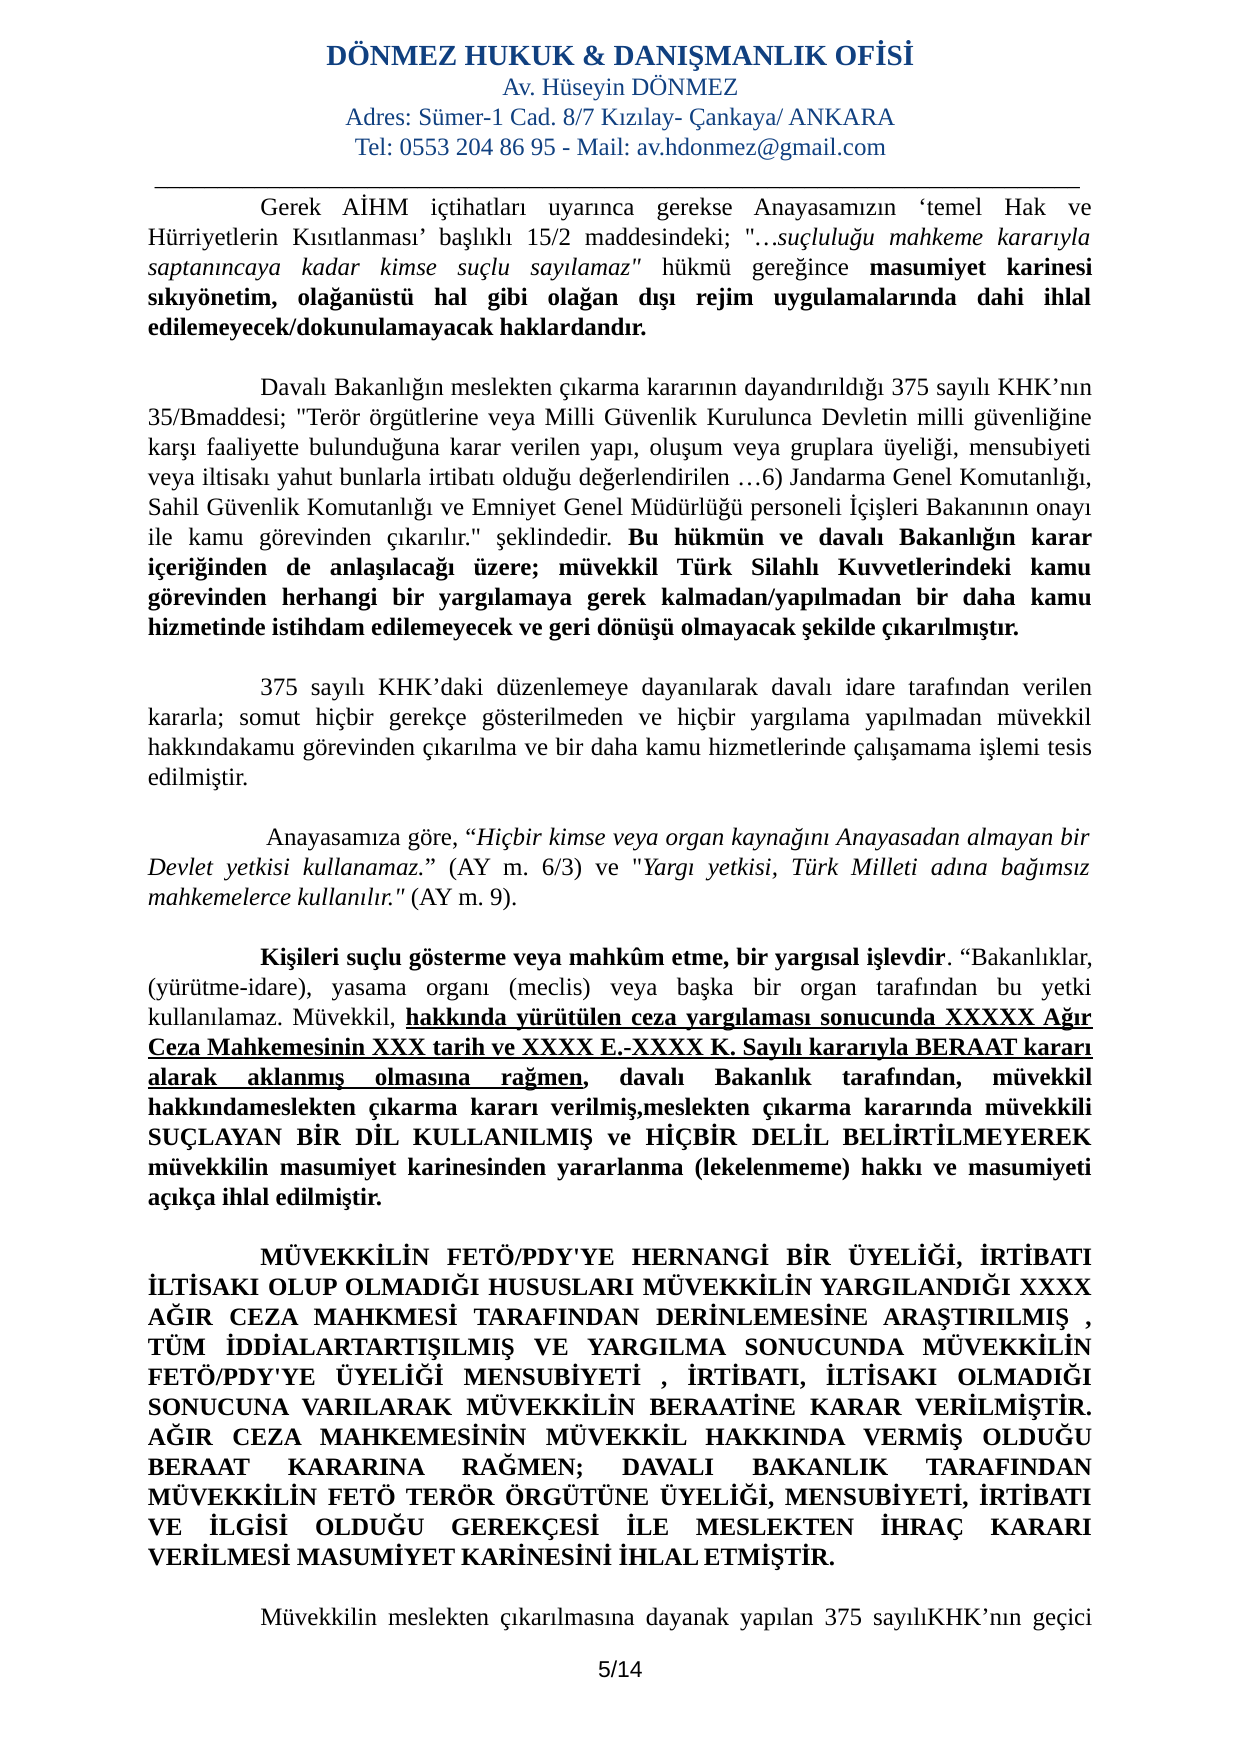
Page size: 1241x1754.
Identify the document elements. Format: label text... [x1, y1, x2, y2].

text Kişileri suçlu gösterme veya mahkûm etme, bir yargısal işlevdir. “Bakanlıklar, (yürütme-idare), yasama organı (meclis) veya başka bir organ tarafından bu yetki kullanılamaz. Müvekkil, hakkında yürütülen ceza yargılaması sonucunda XXXXX Ağır Ceza Mahkemesinin XXX tarih ve XXXX E.-XXXX K. Sayılı kararıyla BERAAT kararı [148, 942, 1093, 1057]
text 375 sayılı KHK’daki düzenlemeye dayanılarak davalı idare tarafından verilen kararla; somut hiçbir gerekçe gösterilmeden ve hiçbir yargılama yapılmadan müvekkil hakkındakamu görevinden çıkarılma ve bir daha kamu hizmetlerinde çalışamama işlemi tesis edilmiştir. [148, 672, 1093, 792]
text alarak aklanmış olmasına rağmen, davalı Bakanlık tarafından, müvekkil hakkındameslekten çıkarma kararı verilmiş,meslekten çıkarma kararında müvekkili SUÇLAYAN BİR DİL KULLANILMIŞ ve HİÇBİR DELİL BELİRTİLMEYEREK müvekkilin masumiyet karinesinden yararlanma (lekelenmeme) hakkı ve masumiyeti açıkça ihlal edilmiştir. [148, 1059, 1093, 1212]
text Müvekkilin meslekten çıkarılmasına dayanak yapılan 375 sayılıKHK’nın geçici [148, 1602, 1093, 1632]
text Anayasamıza göre, “Hiçbir kimse veya organ kaynağını Anayasadan almayan bir Devlet yetkisi kullanamaz.” (AY m. 6/3) ve "Yargı yetkisi, Türk Milleti adına bağımsız mahkemelerce kullanılır." (AY m. 9). [148, 822, 1093, 912]
text MÜVEKKİLİN FETÖ/PDY'YE HERNANGİ BİR ÜYELİĞİ, İRTİBATI İLTİSAKI OLUP OLMADIĞI HUSUSLARI MÜVEKKİLİN YARGILANDIĞI XXXX AĞIR CEZA MAHKMESİ TARAFINDAN DERİNLEMESİNE ARAŞTIRILMIŞ , TÜM İDDİALARTARTIŞILMIŞ VE YARGILMA SONUCUNDA MÜVEKKİLİN FETÖ/PDY'YE ÜYELİĞİ MENSUBİYETİ , İRTİBATI, İLTİSAKI OLMADIĞI SONUCUNA VARILARAK MÜVEKKİLİN BERAATİNE KARAR VERİLMİŞTİR. AĞIR CEZA MAHKEMESİNİN MÜVEKKİL HAKKINDA VERMİŞ OLDUĞU BERAAT KARARINA RAĞMEN; DAVALI BAKANLIK TARAFINDAN MÜVEKKİLİN FETÖ TERÖR ÖRGÜTÜNE ÜYELİĞİ, MENSUBİYETİ, İRTİBATI VE İLGİSİ OLDUĞU GEREKÇESİ İLE MESLEKTEN İHRAÇ KARARI VERİLMESİ MASUMİYET KARİNESİNİ İHLAL ETMİŞTİR. [148, 1242, 1093, 1572]
text Davalı Bakanlığın meslekten çıkarma kararının dayandırıldığı 375 sayılı KHK’nın 35/Bmaddesi; "Terör örgütlerine veya Milli Güvenlik Kurulunca Devletin milli güvenliğine karşı faaliyette bulunduğuna karar verilen yapı, oluşum veya gruplara üyeliği, mensubiyeti veya iltisakı yahut bunlarla irtibatı olduğu değerlendirilen …6) Jandarma Genel Komutanlığı, Sahil Güvenlik Komutanlığı ve Emniyet Genel Müdürlüğü personeli İçişleri Bakanının onayı ile kamu görevinden çıkarılır." şeklindedir. Bu hükmün ve davalı Bakanlığın karar içeriğinden de anlaşılacağı üzere; müvekkil Türk Silahlı Kuvvetlerindeki kamu görevinden herhangi bir yargılamaya gerek kalmadan/yapılmadan bir daha kamu hizmetinde istihdam edilemeyecek ve geri dönüşü olmayacak şekilde çıkarılmıştır. [148, 372, 1093, 642]
text Gerek AİHM içtihatları uyarınca gerekse Anayasamızın ‘temel Hak ve Hürriyetlerin Kısıtlanması’ başlıklı 15/2 maddesindeki; "…suçluluğu mahkeme kararıyla saptanıncaya kadar kimse suçlu sayılamaz" hükmü gereğince masumiyet karinesi sıkıyönetim, olağanüstü hal gibi olağan dışı rejim uygulamalarında dahi ihlal edilemeyecek/dokunulamayacak haklardandır. [148, 192, 1093, 342]
